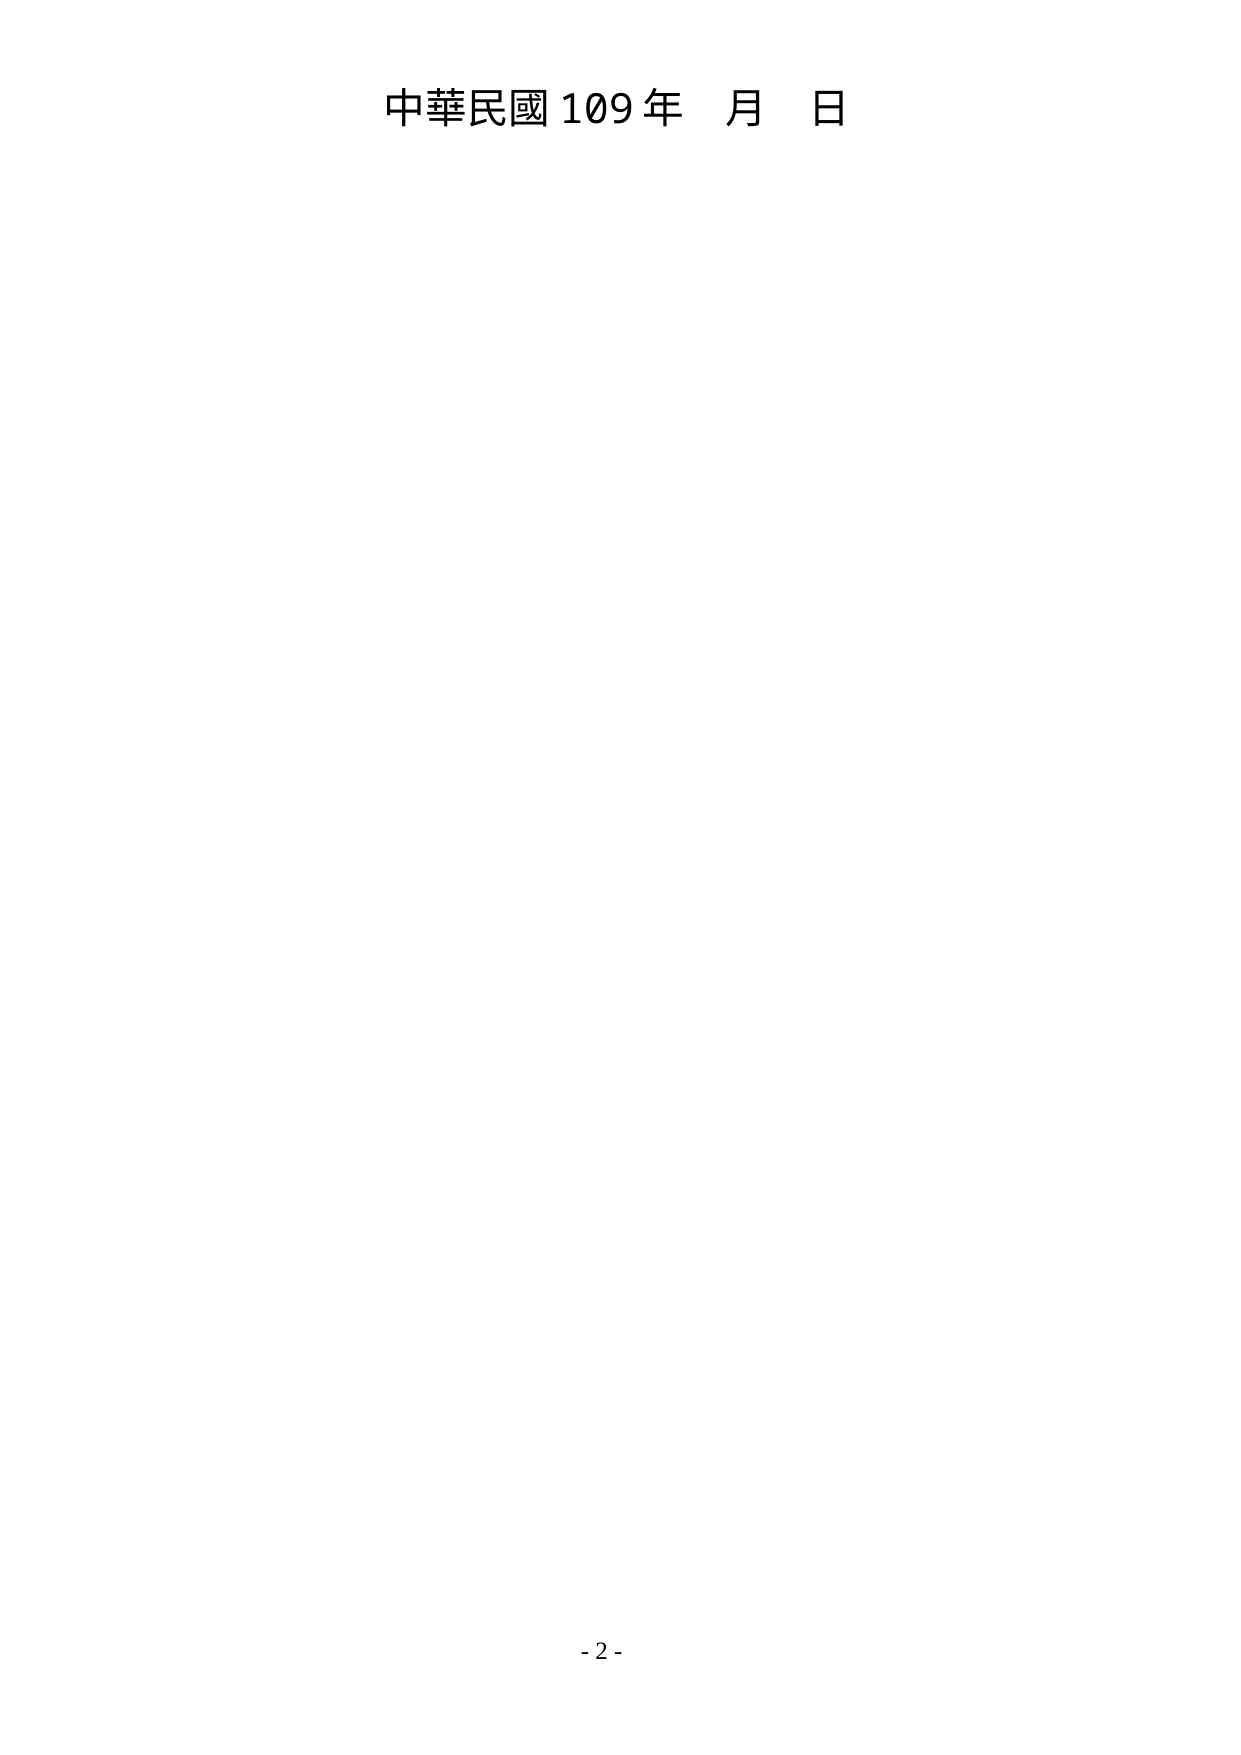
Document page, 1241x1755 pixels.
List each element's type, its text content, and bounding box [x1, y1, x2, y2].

text 中華民國109年 月 日 [118, 75, 1089, 136]
